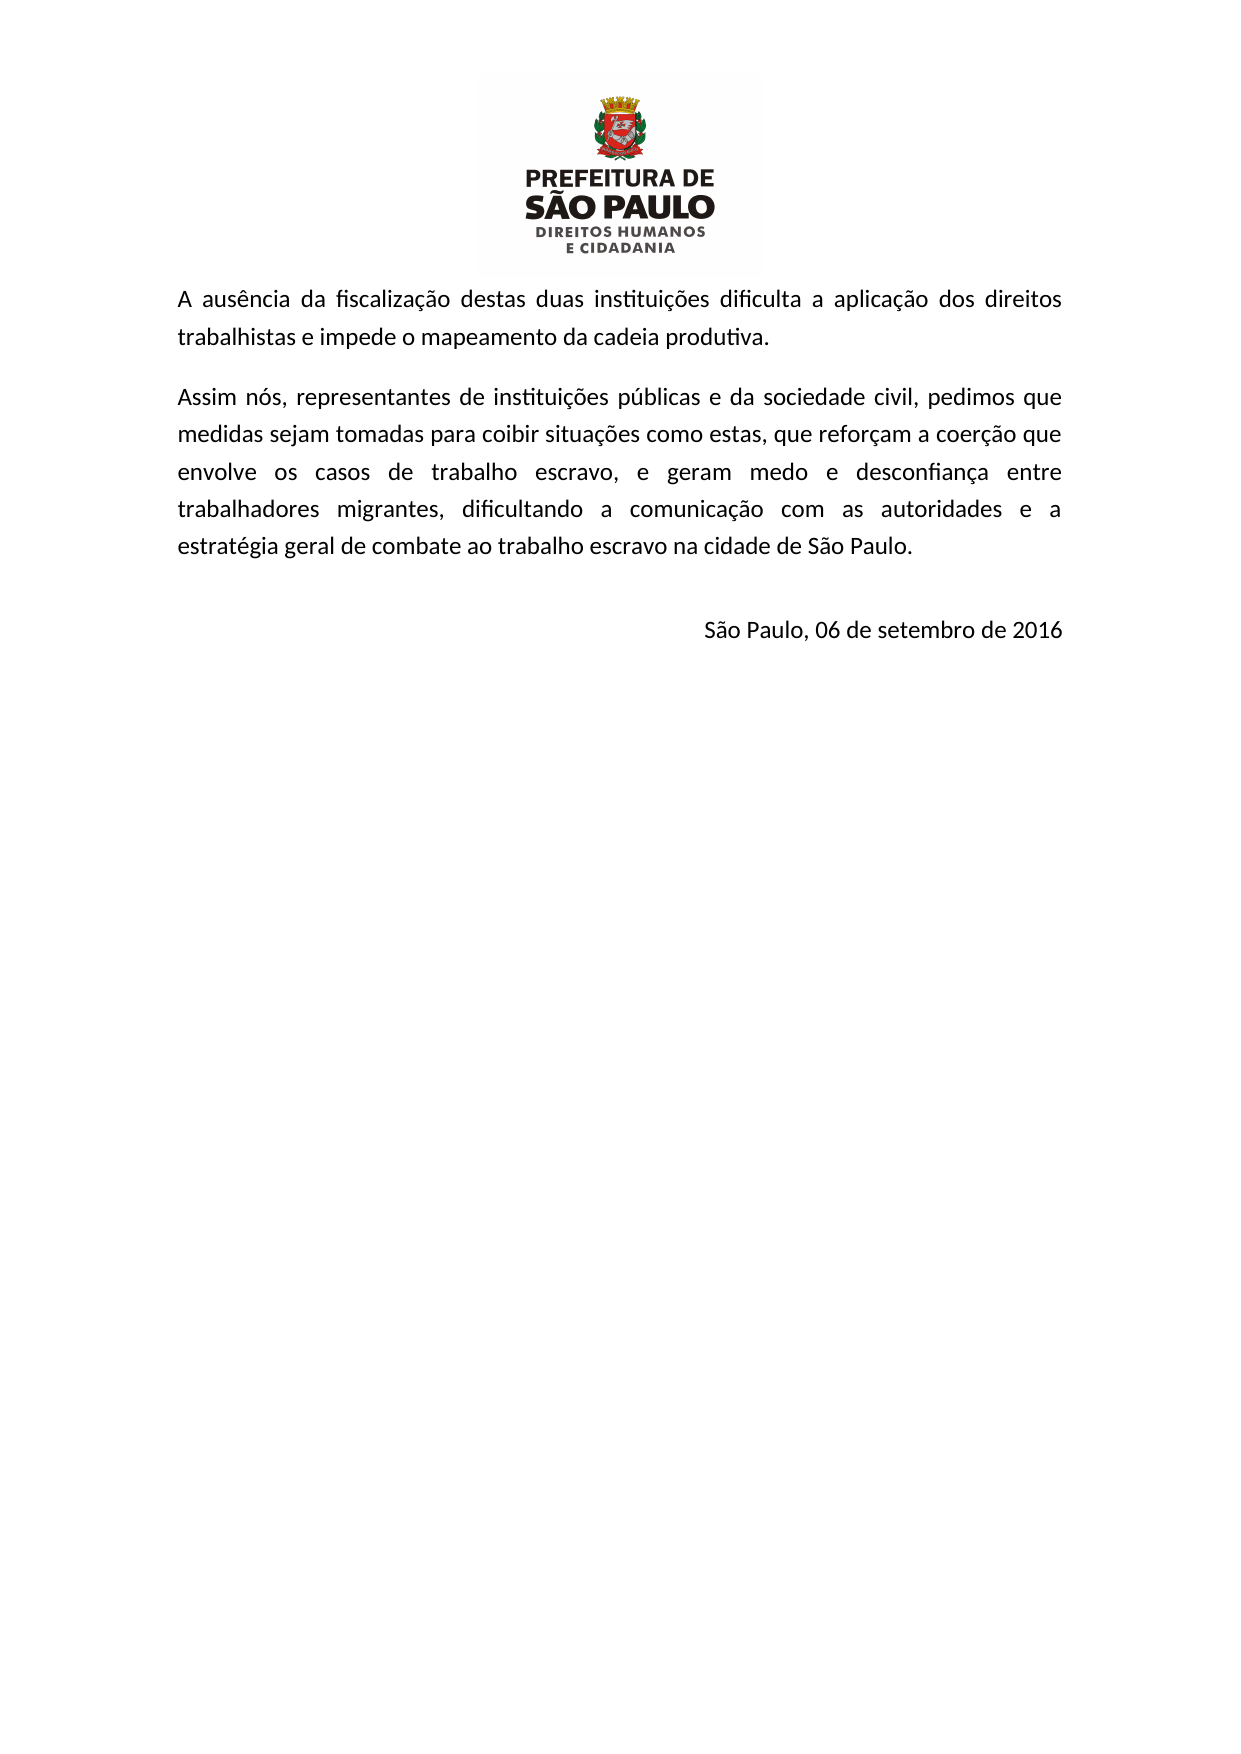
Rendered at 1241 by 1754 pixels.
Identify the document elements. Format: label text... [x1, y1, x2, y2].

text Assim nós, representantes de instituições públicas e da sociedade civil, pedimos que medidas sejam tomadas para coibir situações como estas, que reforçam a coerção que envolve os casos de trabalho escravo, e geram medo e desconfiança entre trabalhadores migrantes, dificultando a comunicação com as autoridades e a estratégia geral de combate ao trabalho escravo na cidade de São Paulo. [177, 375, 1063, 561]
text A ausência da fiscalização destas duas instituições dificulta a aplicação dos direitos trabalhistas e impede o mapeamento da cadeia produtiva. [177, 277, 1063, 351]
picture [478, 73, 762, 277]
text São Paulo, 06 de setembro de 2016 [177, 614, 1063, 645]
